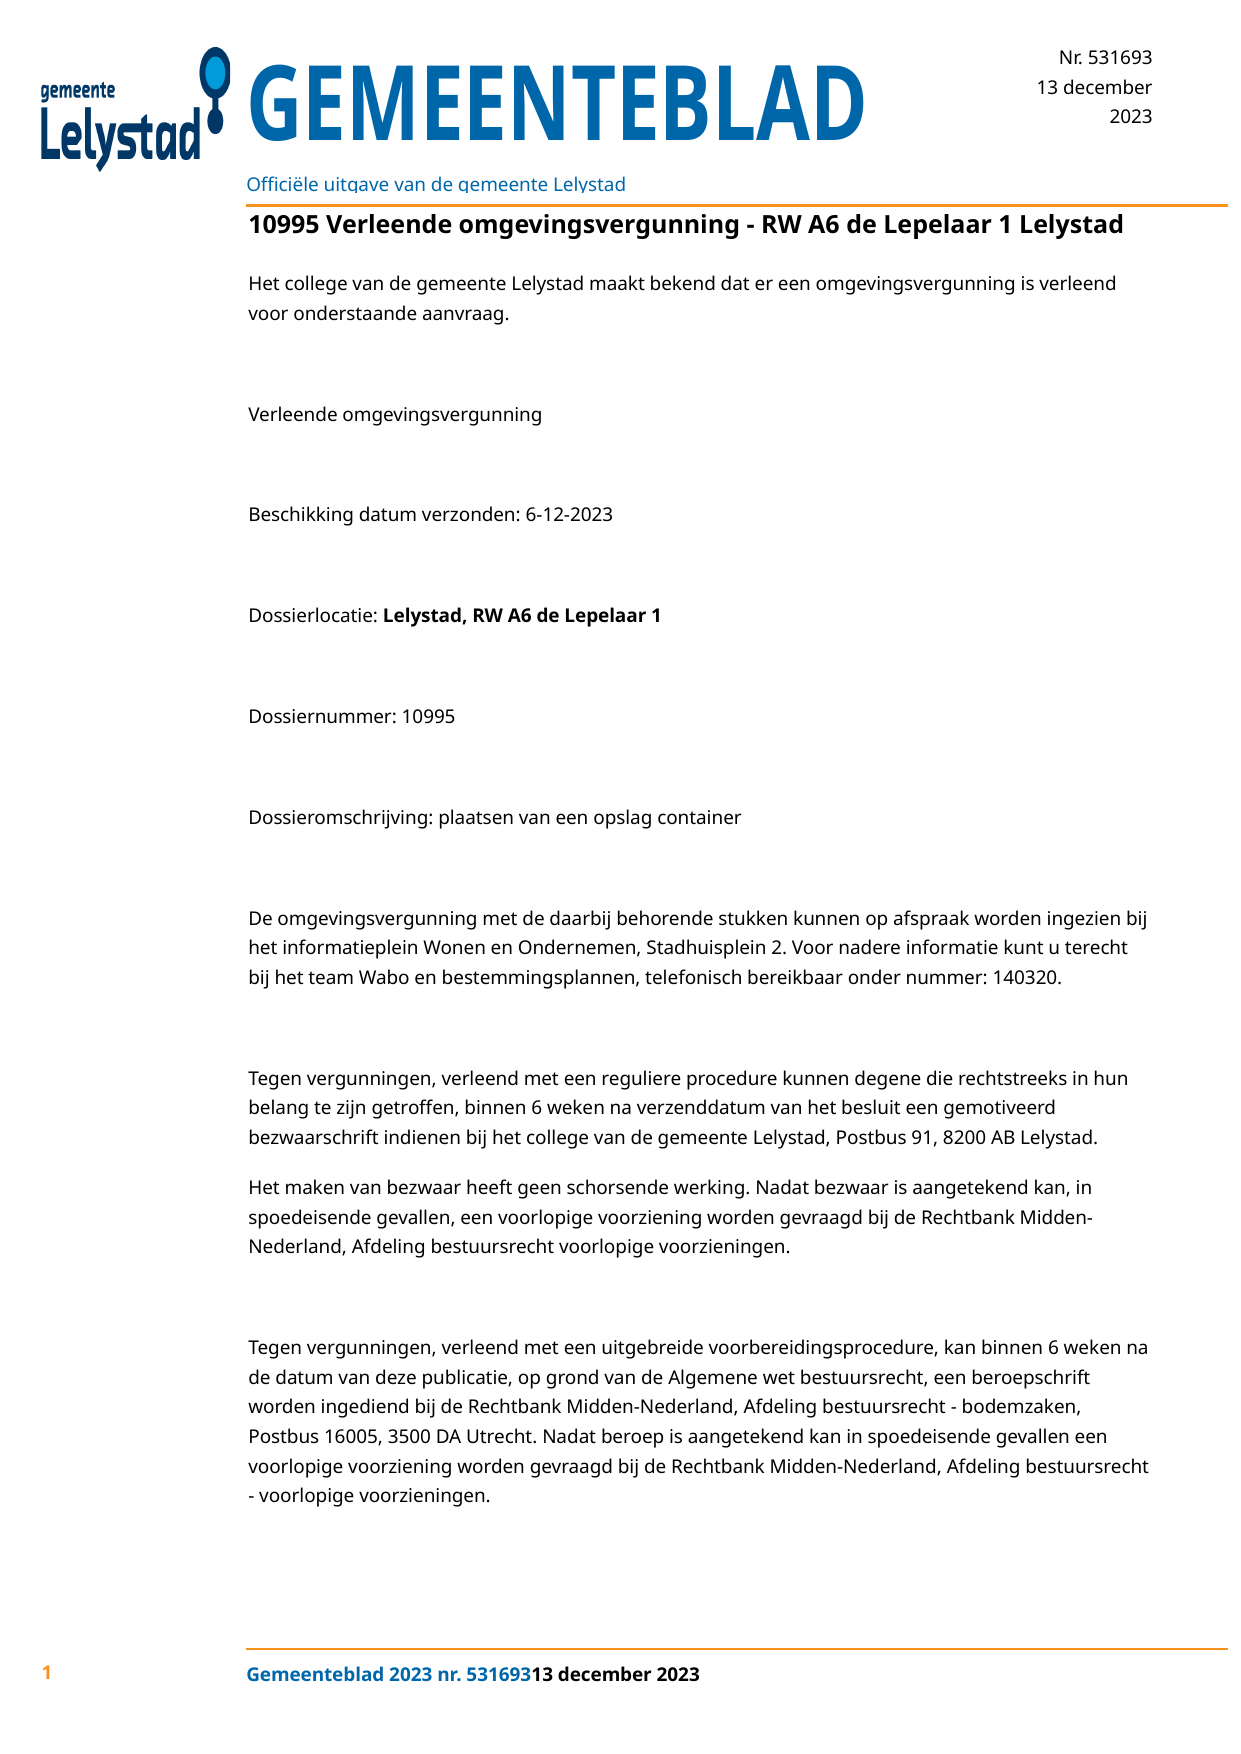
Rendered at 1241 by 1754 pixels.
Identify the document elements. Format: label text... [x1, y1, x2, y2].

text Tegen vergunningen, verleend met een uitgebreide voorbereidingsprocedure, kan binnen 6 weken na de datum van deze publicatie, op grond van de Algemene wet bestuursrecht, een beroepschrift worden ingediend bij de Rechtbank Midden-Nederland, Afdeling bestuursrecht - bodemzaken, Postbus 16005, 3500 DA Utrecht. Nadat beroep is aangetekend kan in spoedeisende gevallen een voorlopige voorziening worden gevraagd bij de Rechtbank Midden-Nederland, Afdeling bestuursrecht - voorlopige voorzieningen. [248, 1334, 1152, 1508]
text Dossierlocatie: Lelystad, RW A6 de Lepelaar 1 [248, 602, 1152, 628]
text Tegen vergunningen, verleend met een reguliere procedure kunnen degene die rechtstreeks in hun belang te zijn getroffen, binnen 6 weken na verzenddatum van het besluit een gemotiveerd bezwaarschrift indienen bij het college van de gemeente Lelystad, Postbus 91, 8200 AB Lelystad. [248, 1065, 1152, 1150]
text 10995 Verleende omgevingsvergunning - RW A6 de Lepelaar 1 Lelystad [248, 207, 1152, 241]
text Beschikking datum verzonden: 6-12-2023 [248, 502, 1152, 527]
text Het maken van bezwaar heeft geen schorsende werking. Nadat bezwaar is aangetekend kan, in spoedeisende gevallen, een voorlopige voorziening worden gevraagd bij de Rechtbank Midden-Nederland, Afdeling bestuursrecht voorlopige voorzieningen. [248, 1174, 1152, 1259]
picture [41, 47, 231, 172]
text Dossieromschrijving: plaatsen van een opslag container [248, 804, 1152, 830]
text Verleende omgevingsvergunning [248, 401, 1152, 426]
text Het college van de gemeente Lelystad maakt bekend dat er een omgevingsvergunning is verleend voor onderstaande aanvraag. [248, 270, 1152, 326]
text Dossiernummer: 10995 [248, 703, 1152, 729]
text De omgevingsvergunning met de daarbij behorende stukken kunnen op afspraak worden ingezien bij het informatieplein Wonen en Ondernemen, Stadhuisplein 2. Voor nadere informatie kunt u terecht bij het team Wabo en bestemmingsplannen, telefonisch bereikbaar onder nummer: 140320. [248, 905, 1152, 990]
